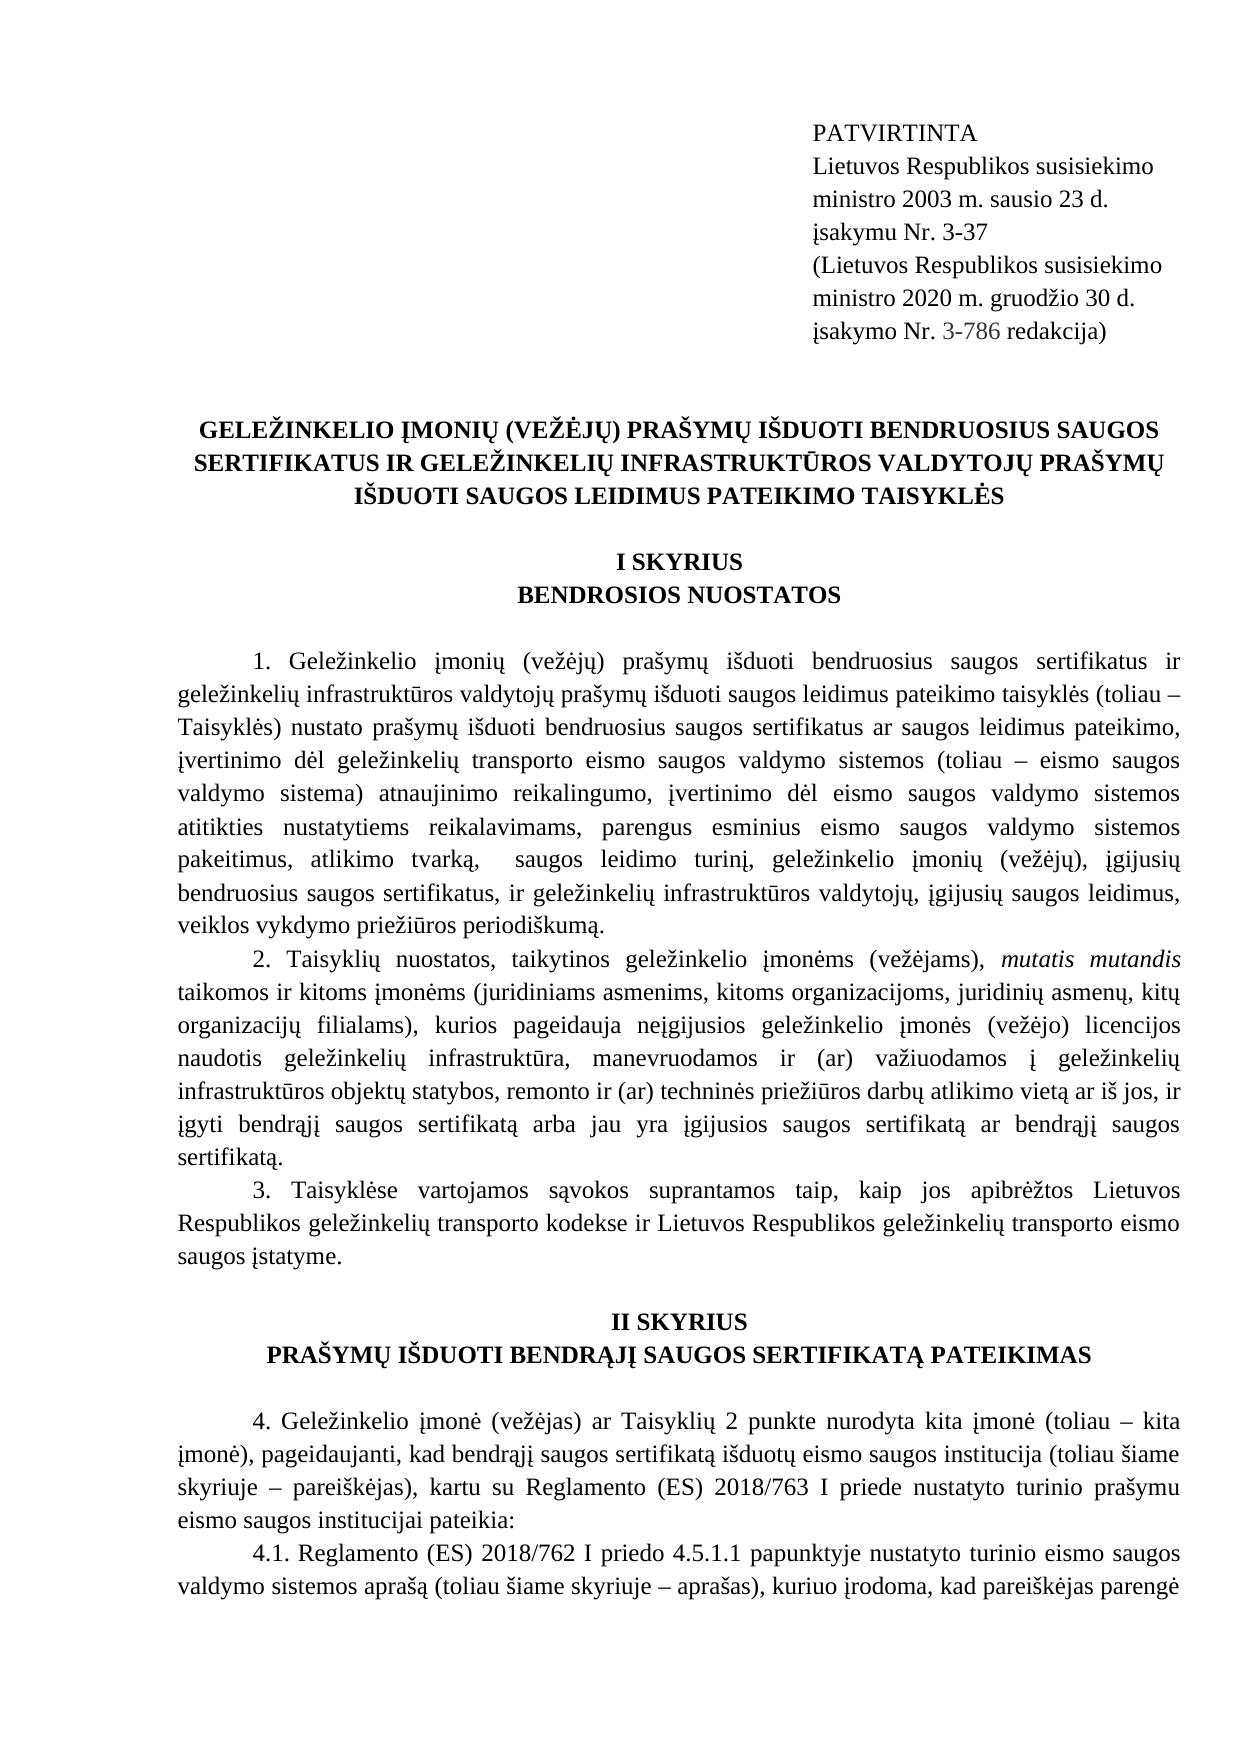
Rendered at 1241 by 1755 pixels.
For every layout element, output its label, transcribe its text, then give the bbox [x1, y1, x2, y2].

text PATVIRTINTA [812, 118, 1181, 147]
text 1. Geležinkelio įmonių (vežėjų) prašymų išduoti bendruosius saugos sertifikatus ir geležinkelių infrastruktūros valdytojų prašymų išduoti saugos leidimus pateikimo taisyklės (toliau – Taisyklės) nustato prašymų išduoti bendruosius saugos sertifikatus ar saugos leidimus pateikimo, įvertinimo dėl geležinkelių transporto eismo saugos valdymo sistemos (toliau – eismo saugos valdymo sistema) atnaujinimo reikalingumo, įvertinimo dėl eismo saugos valdymo sistemos atitikties nustatytiems reikalavimams, parengus esminius eismo saugos valdymo sistemos pakeitimus, atlikimo tvarką, saugos leidimo turinį, geležinkelio įmonių (vežėjų), įgijusių bendruosius saugos sertifikatus, ir geležinkelių infrastruktūros valdytojų, įgijusių saugos leidimus, veiklos vykdymo priežiūros periodiškumą. [177, 646, 1181, 939]
text I SKYRIUS [177, 547, 1181, 576]
text GELEŽINKELIO ĮMONIŲ (VEŽĖJŲ) PRAŠYMŲ IŠDUOTI BENDRUOSIUS SAUGOS SERTIFIKATUS IR GELEŽINKELIŲ INFRASTRUKTŪROS VALDYTOJŲ PRAŠYMŲ IŠDUOTI SAUGOS LEIDIMUS PATEIKIMO TAISYKLĖS [177, 415, 1181, 510]
text 4. Geležinkelio įmonė (vežėjas) ar Taisyklių 2 punkte nurodyta kita įmonė (toliau – kita įmonė), pageidaujanti, kad bendrąjį saugos sertifikatą išduotų eismo saugos institucija (toliau šiame skyriuje – pareiškėjas), kartu su Reglamento (ES) 2018/763 I priede nustatyto turinio prašymu eismo saugos institucijai pateikia: [177, 1406, 1181, 1534]
text BENDROSIOS NUOSTATOS [177, 580, 1181, 609]
text PRAŠYMŲ IŠDUOTI BENDRĄJĮ SAUGOS SERTIFIKATĄ PATEIKIMAS [177, 1340, 1181, 1369]
text II SKYRIUS [177, 1307, 1181, 1336]
text 4.1. Reglamento (ES) 2018/762 I priedo 4.5.1.1 papunktyje nustatyto turinio eismo saugos valdymo sistemos aprašą (toliau šiame skyriuje – aprašas), kuriuo įrodoma, kad pareiškėjas parengė [177, 1538, 1181, 1600]
text įsakymu Nr. 3-37 [812, 217, 1181, 246]
text įsakymo Nr. 3-786 redakcija) [812, 316, 1181, 345]
text 2. Taisyklių nuostatos, taikytinos geležinkelio įmonėms (vežėjams), mutatis mutandis taikomos ir kitoms įmonėms (juridiniams asmenims, kitoms organizacijoms, juridinių asmenų, kitų organizacijų filialams), kurios pageidauja neįgijusios geležinkelio įmonės (vežėjo) licencijos naudotis geležinkelių infrastruktūra, manevruodamos ir (ar) važiuodamos į geležinkelių infrastruktūros objektų statybos, remonto ir (ar) techninės priežiūros darbų atlikimo vietą ar iš jos, ir įgyti bendrąjį saugos sertifikatą arba jau yra įgijusios saugos sertifikatą ar bendrąjį saugos sertifikatą. [177, 944, 1181, 1171]
text ministro 2003 m. sausio 23 d. [812, 184, 1181, 213]
text (Lietuvos Respublikos susisiekimo [812, 250, 1181, 279]
text 3. Taisyklėse vartojamos sąvokos suprantamos taip, kaip jos apibrėžtos Lietuvos Respublikos geležinkelių transporto kodekse ir Lietuvos Respublikos geležinkelių transporto eismo saugos įstatyme. [177, 1175, 1181, 1269]
text Lietuvos Respublikos susisiekimo [812, 151, 1181, 180]
text ministro 2020 m. gruodžio 30 d. [812, 283, 1181, 312]
